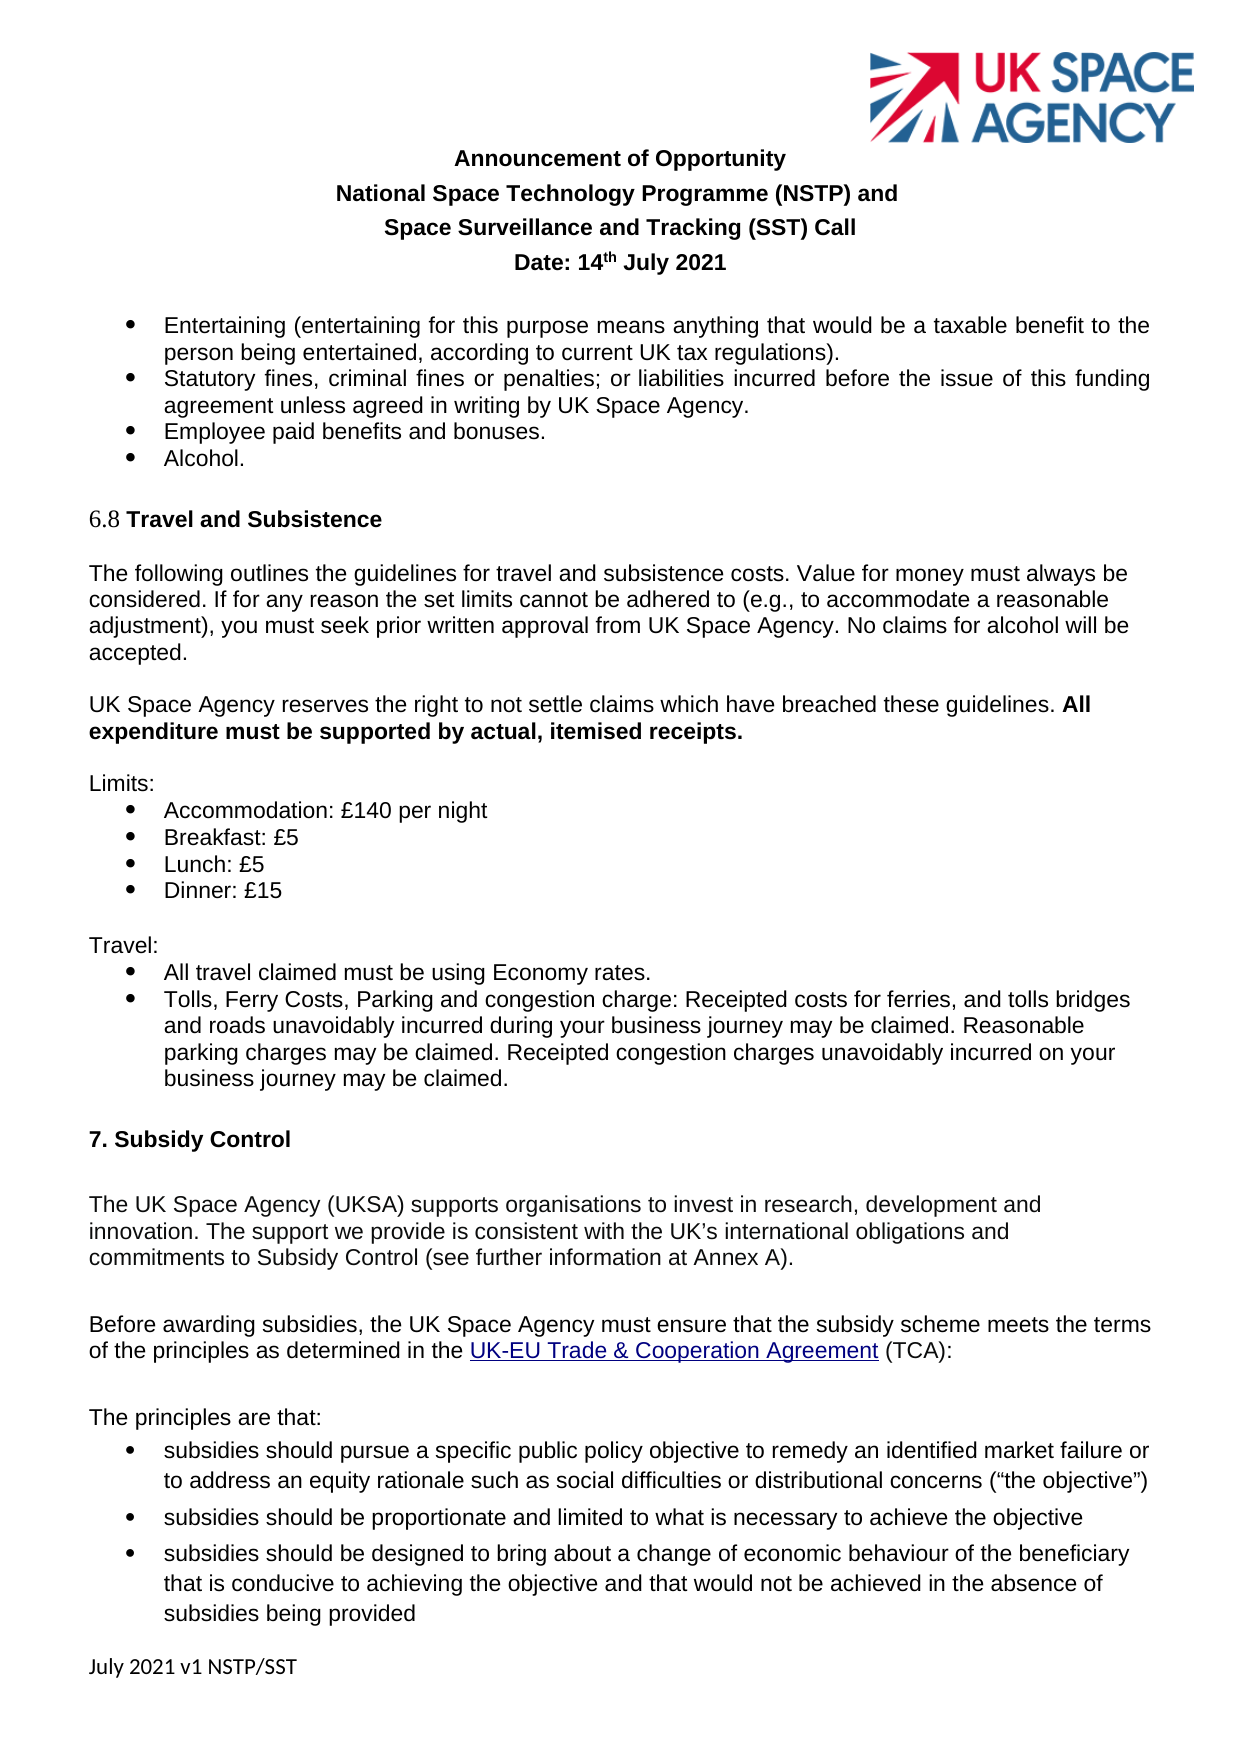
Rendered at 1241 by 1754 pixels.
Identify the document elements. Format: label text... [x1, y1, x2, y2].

text The following outlines the guidelines for travel and subsistence costs. Value for money must always be considered. If for any reason the set limits cannot be adhered to (e.g., to accommodate a reasonable adjustment), you must seek prior written approval from UK Space Agency. No claims for alcohol will be accepted. [89, 559, 1152, 665]
text UK Space Agency reserves the right to not settle claims which have breached these guidelines. All expenditure must be supported by actual, itemised receipts. [89, 691, 1152, 744]
list subsidies should be proportionate and limited to what is necessary to achieve the objective [126, 1503, 1152, 1530]
list Travel and Subsistence [89, 504, 1152, 533]
list Alcohol. [126, 445, 1152, 472]
list Lunch: £5 [126, 851, 1152, 877]
list Employee paid benefits and bonuses. [126, 418, 1152, 445]
text 7. Subsidy Control [89, 1126, 1152, 1152]
list Accommodation: £140 per night [126, 797, 1152, 824]
list Breakfast: £5 [126, 824, 1152, 851]
list All travel claimed must be using Economy rates. [126, 959, 1152, 986]
text Travel: [89, 904, 1152, 959]
text The principles are that: [89, 1404, 1152, 1431]
list Dinner: £15 [126, 877, 1152, 904]
text Before awarding subsidies, the UK Space Agency must ensure that the subsidy scheme meets the terms of the principles as determined in the UK-EU Trade & Cooperation Agreement (TCA): [89, 1311, 1152, 1364]
text Limits: [89, 770, 1152, 797]
text The UK Space Agency (UKSA) supports organisations to invest in research, development and innovation. The support we provide is consistent with the UK’s international obligations and commitments to Subsidy Control (see further information at Annex A). [89, 1191, 1152, 1270]
list Entertaining (entertaining for this purpose means anything that would be a taxable benefit to the person being entertained, according to current UK tax regulations). [126, 312, 1152, 365]
list Statutory fines, criminal fines or penalties; or liabilities incurred before the issue of this funding agreement unless agreed in writing by UK Space Agency. [126, 365, 1152, 418]
list subsidies should pursue a specific public policy objective to remedy an identified market failure or to address an equity rationale such as social difficulties or distributional concerns (“the objective”) [126, 1437, 1152, 1493]
list Tolls, Ferry Costs, Parking and congestion charge: Receipted costs for ferries, and tolls bridges and roads unavoidably incurred during your business journey may be claimed. Reasonable parking charges may be claimed. Receipted congestion charges unavoidably incurred on your business journey may be claimed. [126, 986, 1152, 1091]
list subsidies should be designed to bring about a change of economic behaviour of the beneficiary that is conducive to achieving the objective and that would not be achieved in the absence of subsidies being provided [126, 1540, 1152, 1627]
